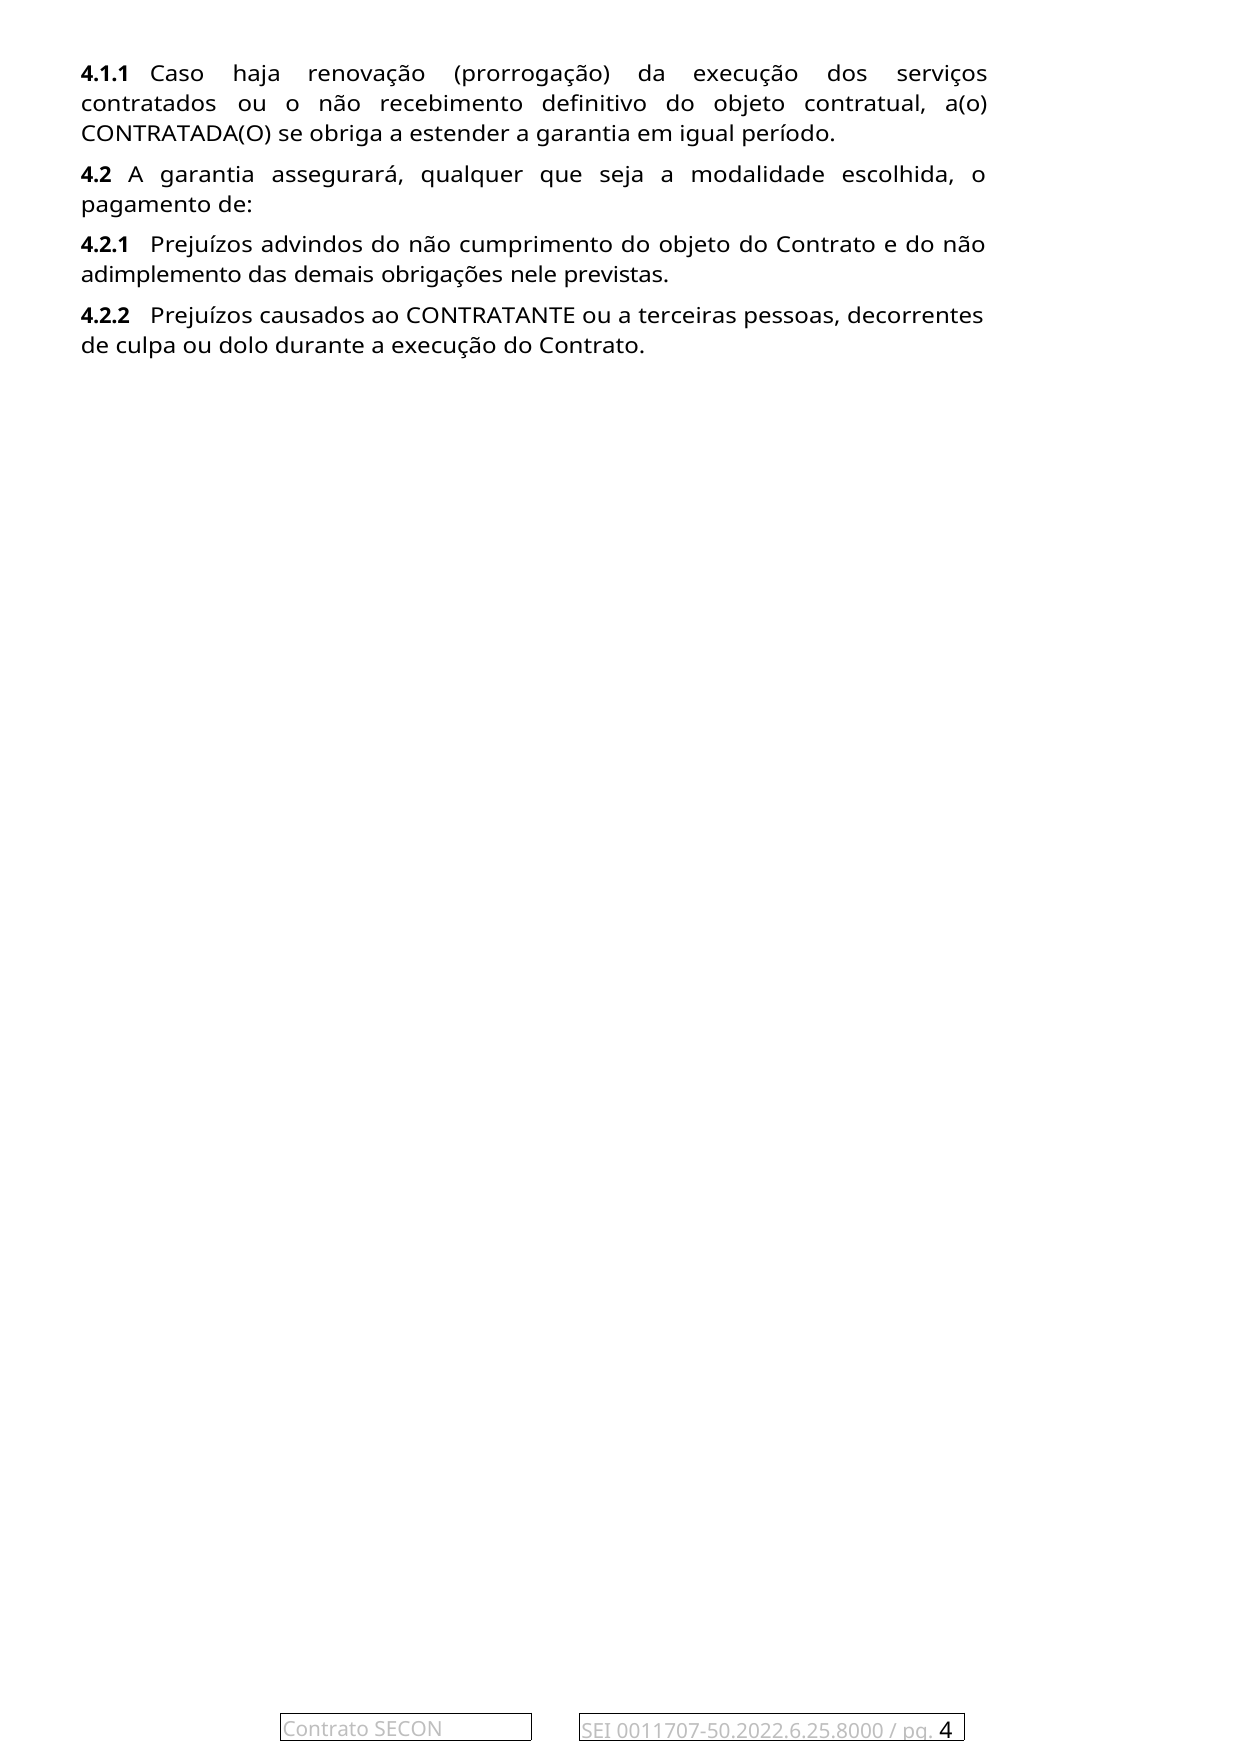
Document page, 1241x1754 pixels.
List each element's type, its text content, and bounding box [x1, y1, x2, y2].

list A garantia assegurará, qualquer que seja a modalidade escolhida, o pagamento de: [81, 159, 987, 218]
list Prejuízos advindos do não cumprimento do objeto do Contrato e do não adimplemento das demais obrigações nele previstas. [81, 229, 987, 289]
list Prejuízos causados ao CONTRATANTE ou a terceiras pessoas, decorrentes de culpa ou dolo durante a execução do Contrato. [81, 300, 984, 360]
list Caso haja renovação (prorrogação) da execução dos serviços contratados ou o não recebimento deﬁnitivo do objeto contratual, a(o) CONTRATADA(O) se obriga a estender a garantia em igual período. [81, 58, 987, 148]
